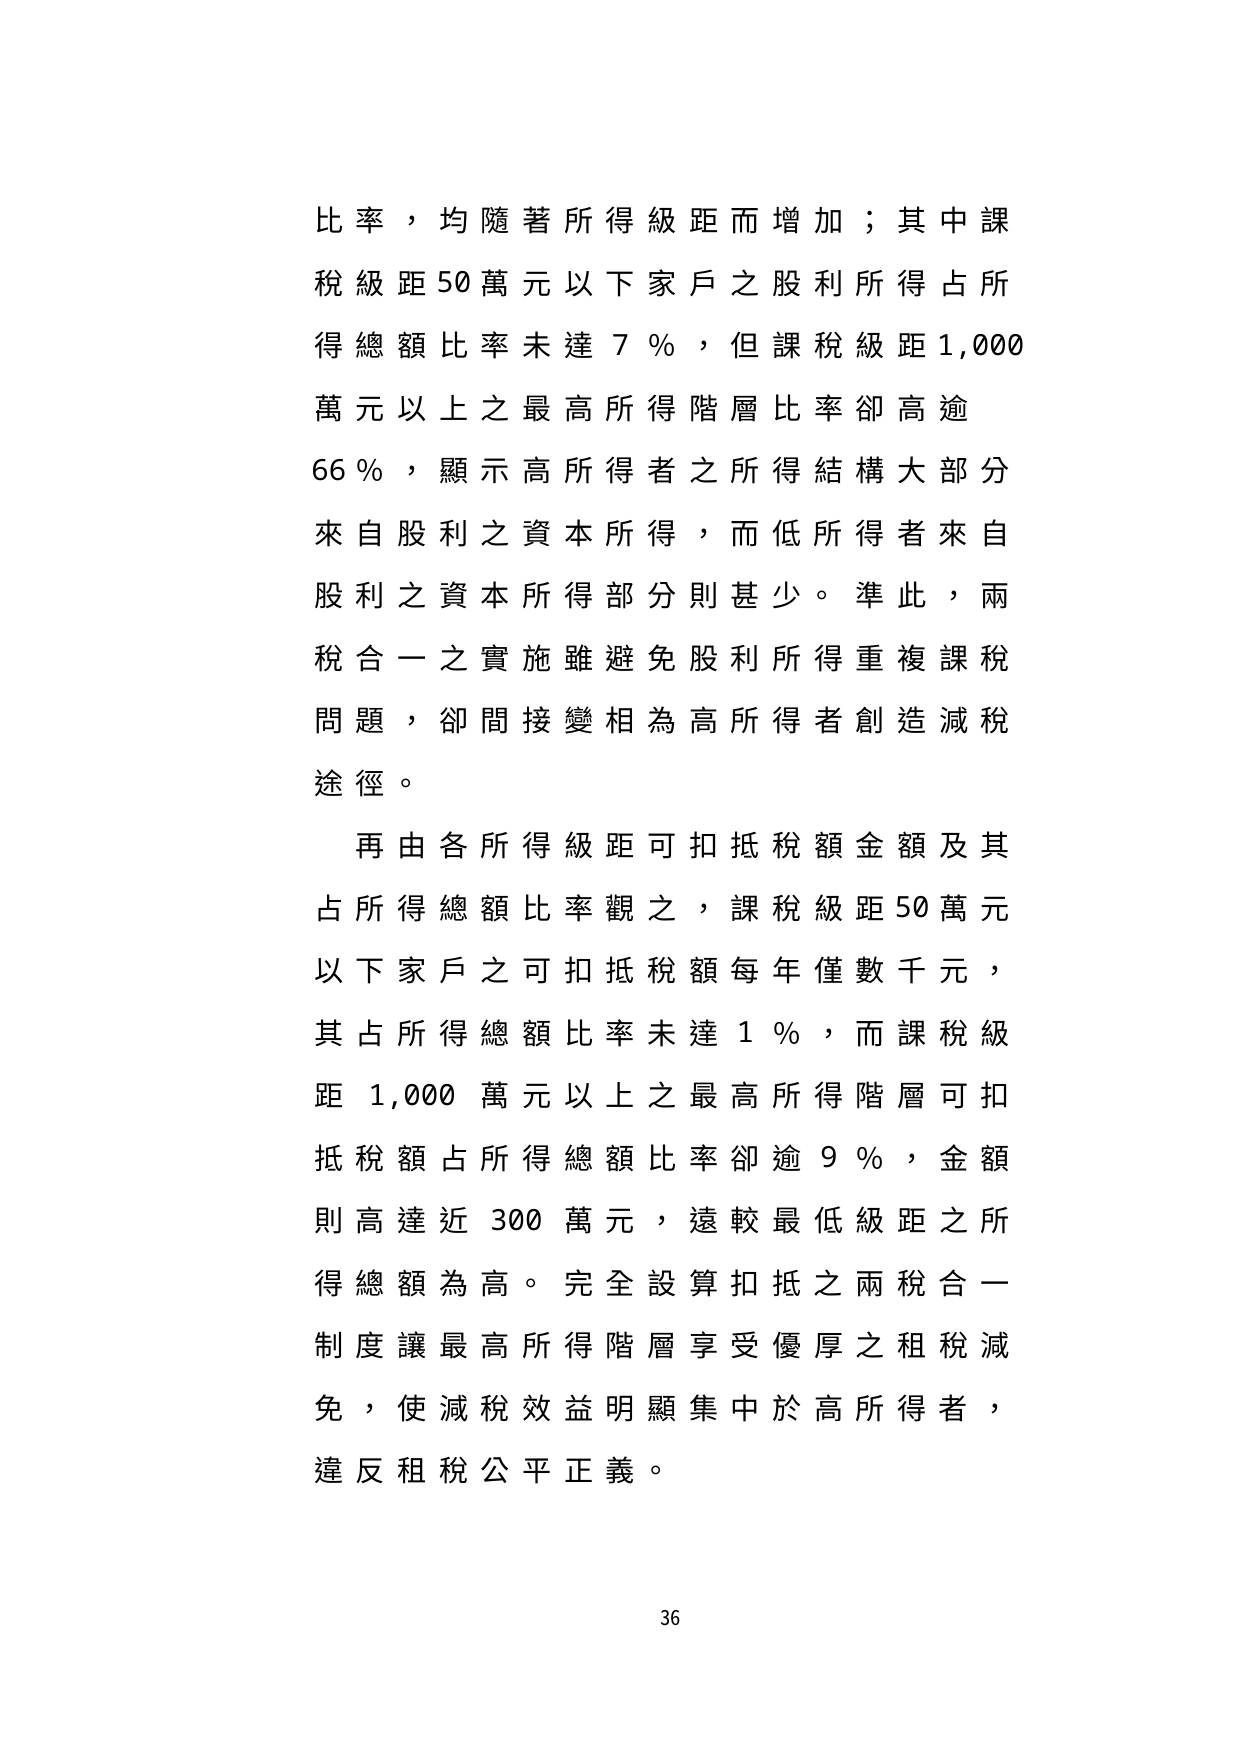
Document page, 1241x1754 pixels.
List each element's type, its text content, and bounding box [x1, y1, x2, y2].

text 再由各所得級距可扣抵稅額金額及其占所得總額比率觀之，課稅級距50萬元以下家戶之可扣抵稅額每年僅數千元，其占所得總額比率未達1％，而課稅級距1,000萬元以上之最高所得階層可扣抵稅額占所得總額比率卻逾9％，金額則高達近300萬元，遠較最低級距之所得總額為高。完全設算扣抵之兩稅合一制度讓最高所得階層享受優厚之租稅減免，使減稅效益明顯集中於高所得者，違反租稅公平正義。 [271, 802, 1028, 1490]
text 比率，均隨著所得級距而增加；其中課稅級距50萬元以下家戶之股利所得占所得總額比率未達7％，但課稅級距1,000萬元以上之最高所得階層比率卻高逾66％，顯示高所得者之所得結構大部分來自股利之資本所得，而低所得者來自股利之資本所得部分則甚少。準此，兩稅合一之實施雖避免股利所得重複課稅問題，卻間接變相為高所得者創造減稅途徑。 [271, 177, 1028, 802]
